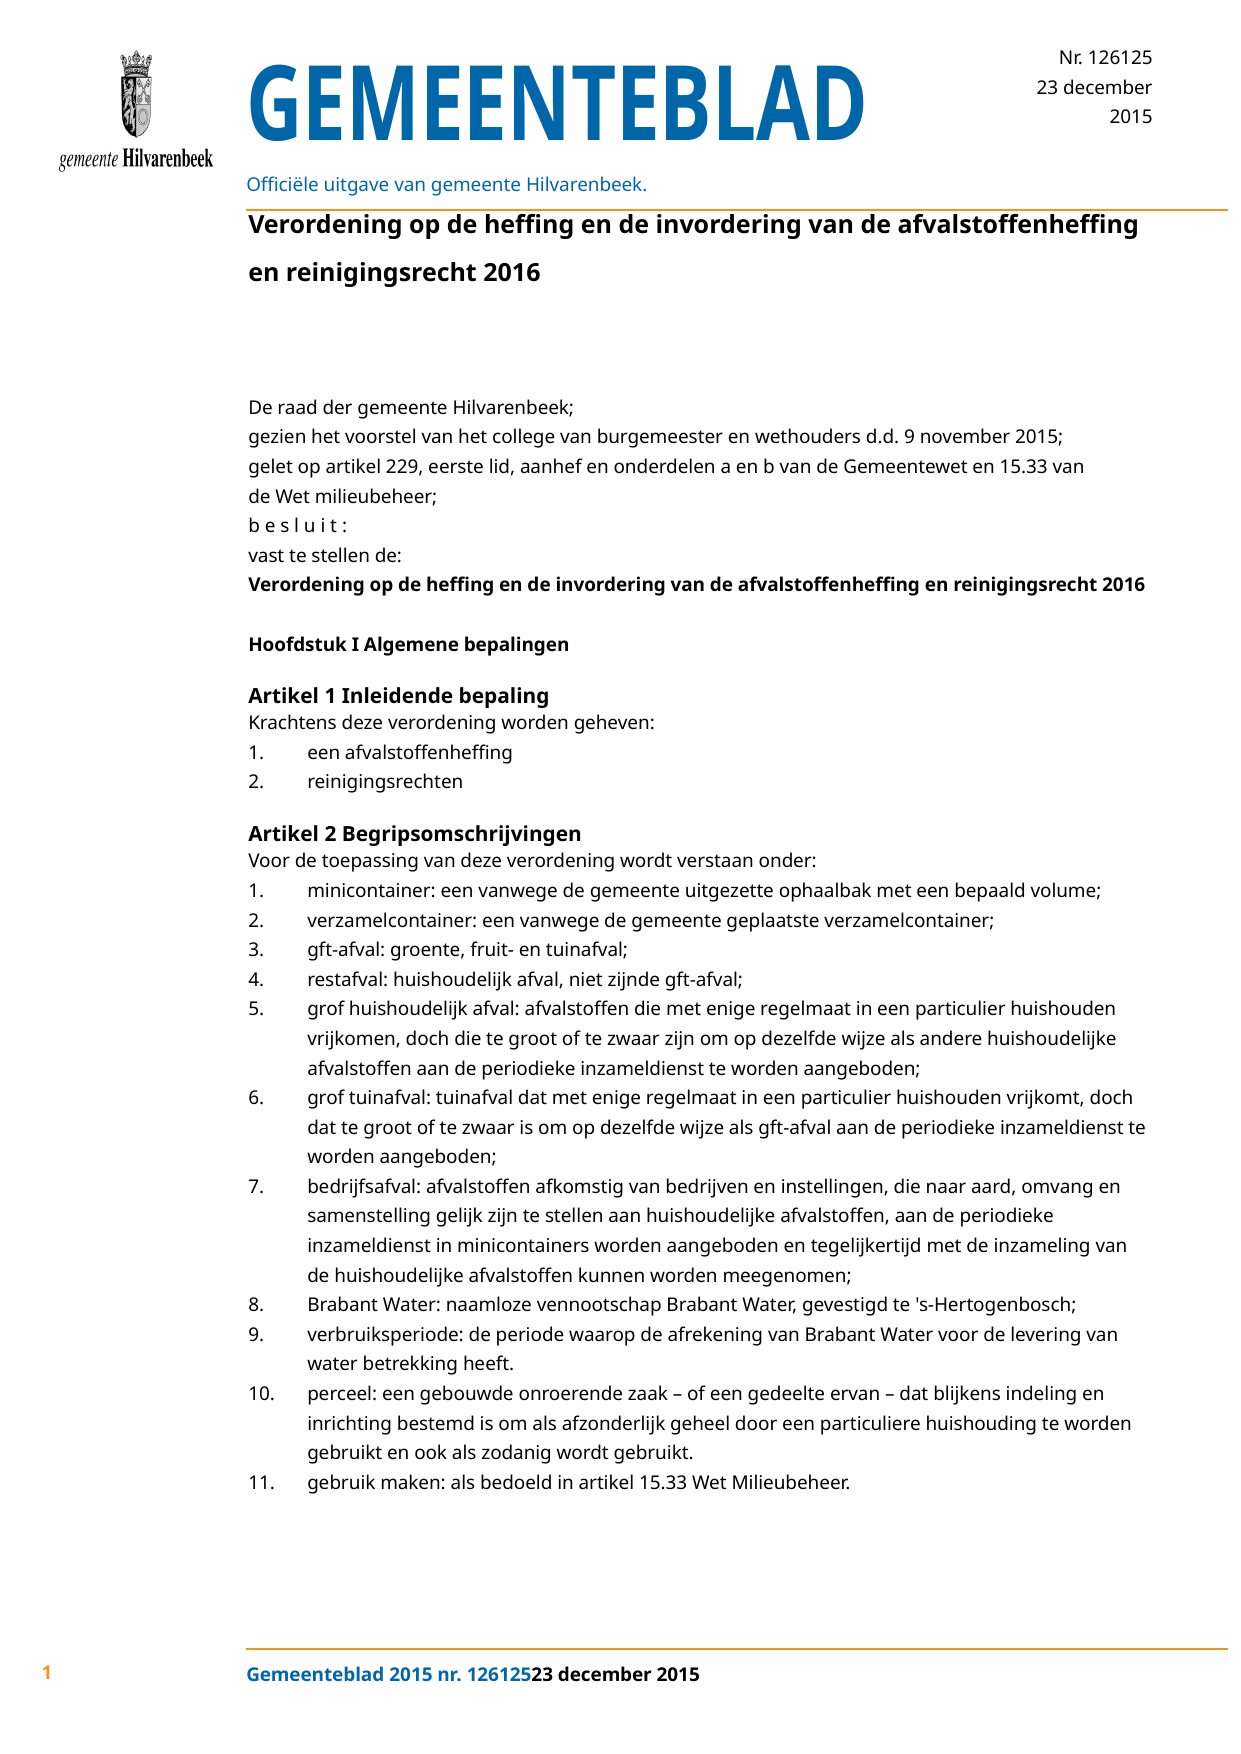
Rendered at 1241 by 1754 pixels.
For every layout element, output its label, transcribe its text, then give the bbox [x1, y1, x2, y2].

text b e s l u i t : [248, 512, 1152, 538]
text de Wet milieubeheer; [248, 483, 1152, 508]
text vast te stellen de: [248, 542, 1152, 568]
text gelet op artikel 229, eerste lid, aanhef en onderdelen a en b van de Gemeentewet en 15.33 van [248, 453, 1152, 479]
list gebruik maken: als bedoeld in artikel 15.33 Wet Milieubeheer. [248, 1469, 1152, 1494]
text De raad der gemeente Hilvarenbeek; [248, 394, 1152, 420]
text gezien het voorstel van het college van burgemeester en wethouders d.d. 9 november 2015; [248, 424, 1152, 449]
picture [41, 47, 231, 172]
list grof huishoudelijk afval: afvalstoffen die met enige regelmaat in een particulier huishouden vrijkomen, doch die te groot of te zwaar zijn om op dezelfde wijze als andere huishoudelijke afvalstoffen aan de periodieke inzameldienst te worden aangeboden; [248, 996, 1152, 1080]
text Hoofdstuk I Algemene bepalingen [248, 631, 1152, 656]
list grof tuinafval: tuinafval dat met enige regelmaat in een particulier huishouden vrijkomt, doch dat te groot of te zwaar is om op dezelfde wijze als gft-afval aan de periodieke inzameldienst te worden aangeboden; [248, 1084, 1152, 1169]
list restafval: huishoudelijk afval, niet zijnde gft-afval; [248, 966, 1152, 992]
list verbruiksperiode: de periode waarop de afrekening van Brabant Water voor de levering van water betrekking heeft. [248, 1321, 1152, 1376]
text Krachtens deze verordening worden geheven: [248, 709, 1152, 735]
text Artikel 2 Begripsomschrijvingen [248, 819, 1152, 848]
list een afvalstoffenheffing [248, 739, 1152, 765]
list perceel: een gebouwde onroerende zaak – of een gedeelte ervan – dat blijkens indeling en inrichting bestemd is om als afzonderlijk geheel door een particuliere huishouding te worden gebruikt en ook als zodanig wordt gebruikt. [248, 1380, 1152, 1465]
list minicontainer: een vanwege de gemeente uitgezette ophaalbak met een bepaald volume; [248, 877, 1152, 903]
list verzamelcontainer: een vanwege de gemeente geplaatste verzamelcontainer; [248, 907, 1152, 932]
list Brabant Water: naamloze vennootschap Brabant Water, gevestigd te 's-Hertogenbosch; [248, 1291, 1152, 1317]
text Voor de toepassing van deze verordening wordt verstaan onder: [248, 848, 1152, 873]
text Verordening op de heffing en de invordering van de afvalstoffenheffing en reinigingsrecht 2016 [248, 211, 1152, 288]
list reinigingsrechten [248, 769, 1152, 794]
list bedrijfsafval: afvalstoffen afkomstig van bedrijven en instellingen, die naar aard, omvang en samenstelling gelijk zijn te stellen aan huishoudelijke afvalstoffen, aan de periodieke inzameldienst in minicontainers worden aangeboden en tegelijkertijd met de inzameling van de huishoudelijke afvalstoffen kunnen worden meegenomen; [248, 1173, 1152, 1287]
text Verordening op de heffing en de invordering van de afvalstoffenheffing en reinigingsrecht 2016 [248, 572, 1152, 597]
list gft-afval: groente, fruit- en tuinafval; [248, 936, 1152, 962]
text Artikel 1 Inleidende bepaling [248, 681, 1152, 709]
